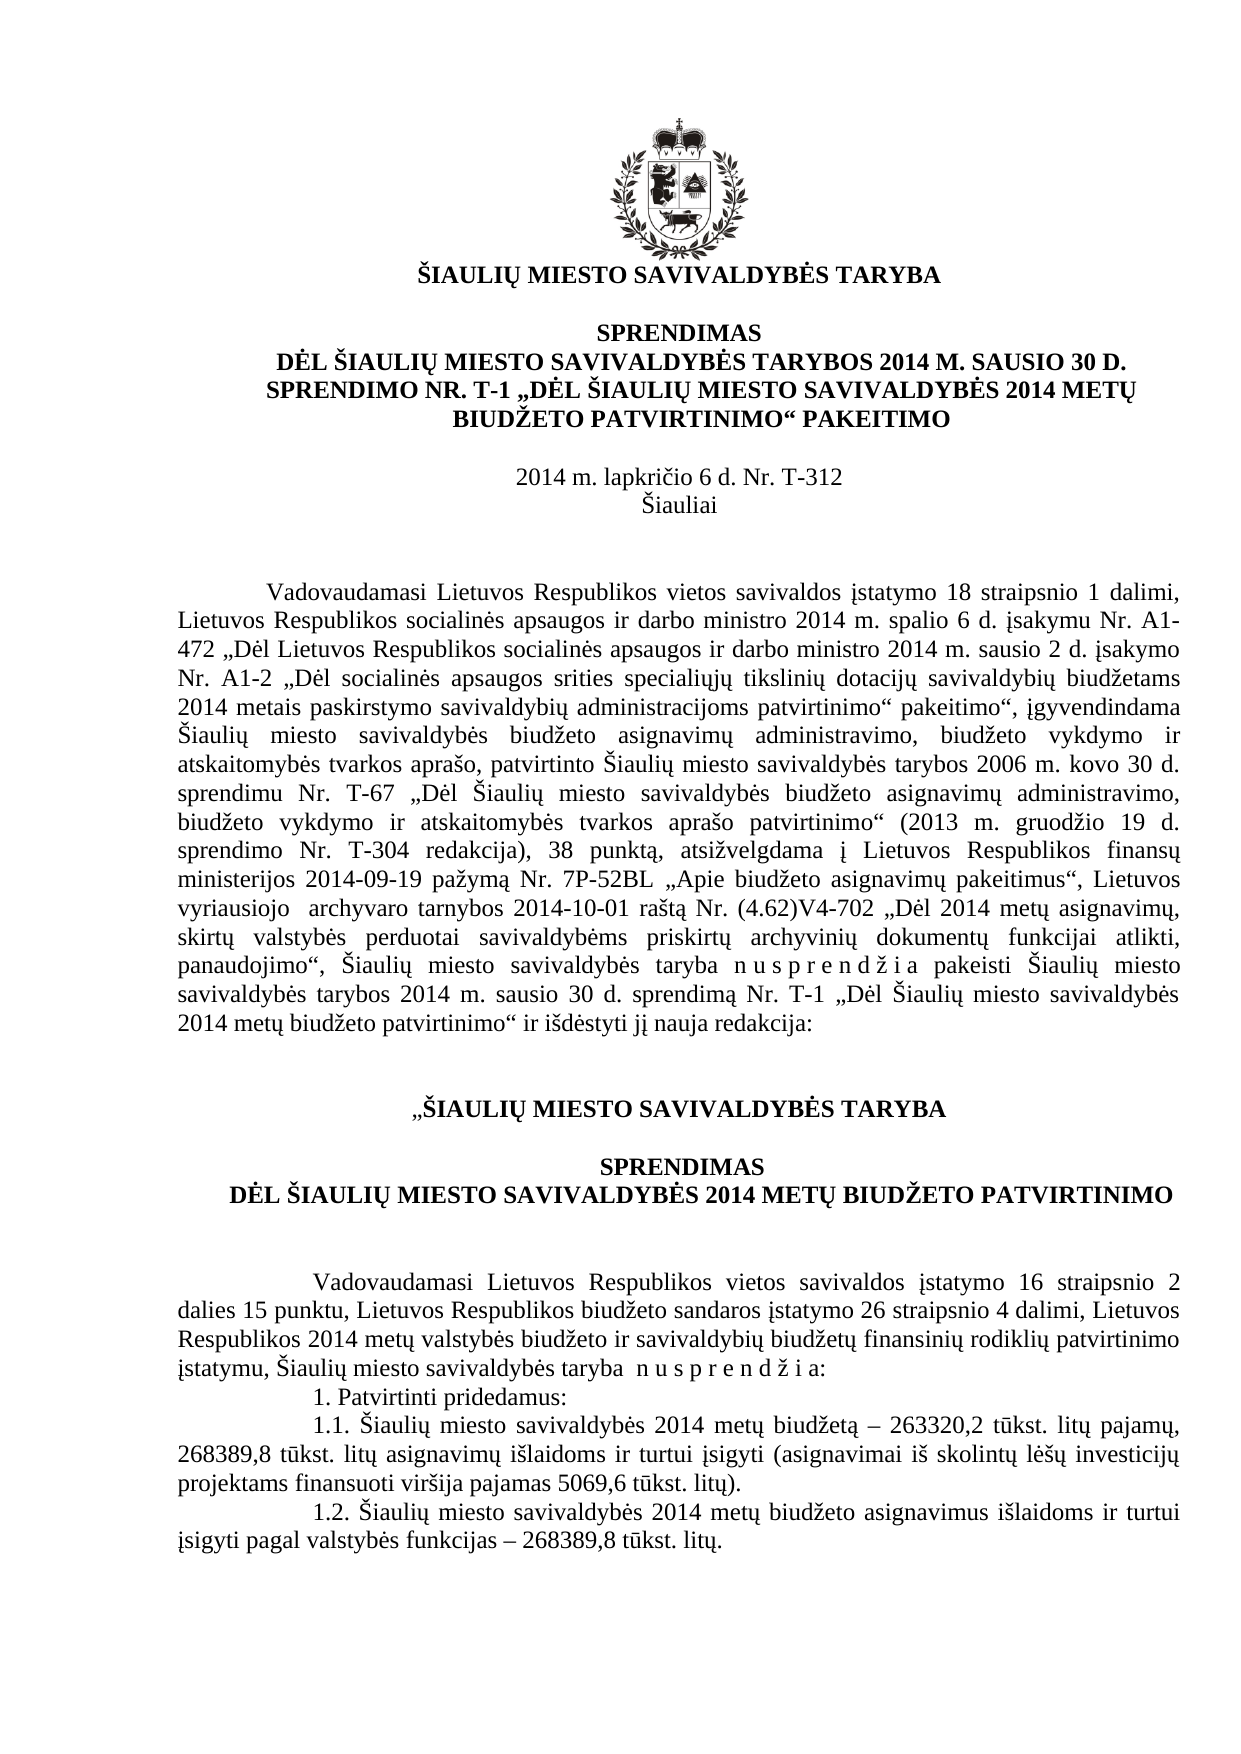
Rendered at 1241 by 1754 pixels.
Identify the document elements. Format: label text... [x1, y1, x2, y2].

text 1.1. Šiaulių miesto savivaldybės 2014 metų biudžetą – 263320,2 tūkst. litų pajamų, 268389,8 tūkst. litų asignavimų išlaidoms ir turtui įsigyti (asignavimai iš skolintų lėšų investicijų projektams finansuoti viršija pajamas 5069,6 tūkst. litų). [177, 1410, 1181, 1497]
text Vadovaudamasi Lietuvos Respublikos vietos savivaldos įstatymo 16 straipsnio 2 dalies 15 punktu, Lietuvos Respublikos biudžeto sandaros įstatymo 26 straipsnio 4 dalimi, Lietuvos Respublikos 2014 metų valstybės biudžeto ir savivaldybių biudžetų finansinių rodiklių patvirtinimo įstatymu, Šiaulių miesto savivaldybės taryba n u s p r e n d ž i a: [177, 1267, 1181, 1382]
text 1.2. Šiaulių miesto savivaldybės 2014 metų biudžeto asignavimus išlaidoms ir turtui įsigyti pagal valstybės funkcijas – 268389,8 tūkst. litų. [177, 1497, 1181, 1554]
text 2014 m. lapkričio 6 d. Nr. T-312 [177, 462, 1181, 490]
text SPRENDIMAS [183, 1152, 1181, 1180]
text SPRENDIMAS [177, 318, 1181, 347]
text DĖL ŠIAULIŲ MIESTO SAVIVALDYBĖS TARYBOS 2014 M. SAUSIO 30 D. SPRENDIMO NR. T-1 „DĖL ŠIAULIŲ MIESTO SAVIVALDYBĖS 2014 METŲ BIUDŽETO PATVIRTINIMO“ PAKEITIMO [222, 347, 1181, 433]
text Vadovaudamasi Lietuvos Respublikos vietos savivaldos įstatymo 18 straipsnio 1 dalimi, Lietuvos Respublikos socialinės apsaugos ir darbo ministro 2014 m. spalio 6 d. įsakymu Nr. A1-472 „Dėl Lietuvos Respublikos socialinės apsaugos ir darbo ministro 2014 m. sausio 2 d. įsakymo Nr. A1-2 „Dėl socialinės apsaugos srities specialiųjų tikslinių dotacijų savivaldybių biudžetams 2014 metais paskirstymo savivaldybių administracijoms patvirtinimo“ pakeitimo“, įgyvendindama Šiaulių miesto savivaldybės biudžeto asignavimų administravimo, biudžeto vykdymo ir atskaitomybės tvarkos aprašo, patvirtinto Šiaulių miesto savivaldybės tarybos 2006 m. kovo 30 d. sprendimu Nr. T-67 „Dėl Šiaulių miesto savivaldybės biudžeto asignavimų administravimo, biudžeto vykdymo ir atskaitomybės tvarkos aprašo patvirtinimo“ (2013 m. gruodžio 19 d. sprendimo Nr. T-304 redakcija), 38 punktą, atsižvelgdama į Lietuvos Respublikos finansų ministerijos 2014-09-19 pažymą Nr. 7P-52BL „Apie biudžeto asignavimų pakeitimus“, Lietuvos vyriausiojo archyvaro tarnybos 2014-10-01 raštą Nr. (4.62)V4-702 „Dėl 2014 metų asignavimų, skirtų valstybės perduotai savivaldybėms priskirtų archyvinių dokumentų funkcijai atlikti, panaudojimo“, Šiaulių miesto savivaldybės taryba n u s p r e n d ž i a pakeisti Šiaulių miesto savivaldybės tarybos 2014 m. sausio 30 d. sprendimą Nr. T-1 „Dėl Šiaulių miesto savivaldybės 2014 metų biudžeto patvirtinimo“ ir išdėstyti jį nauja redakcija: [177, 577, 1181, 1037]
text Šiauliai [177, 490, 1181, 519]
text ŠIAULIŲ MIESTO SAVIVALDYBĖS TARYBA [177, 260, 1181, 289]
text 1. Patvirtinti pridedamus: [177, 1382, 1181, 1410]
text DĖL ŠIAULIŲ MIESTO SAVIVALDYBĖS 2014 METŲ BIUDŽETO PATVIRTINIMO [222, 1180, 1181, 1209]
text „ŠIAULIŲ MIESTO SAVIVALDYBĖS TARYBA [177, 1094, 1181, 1123]
